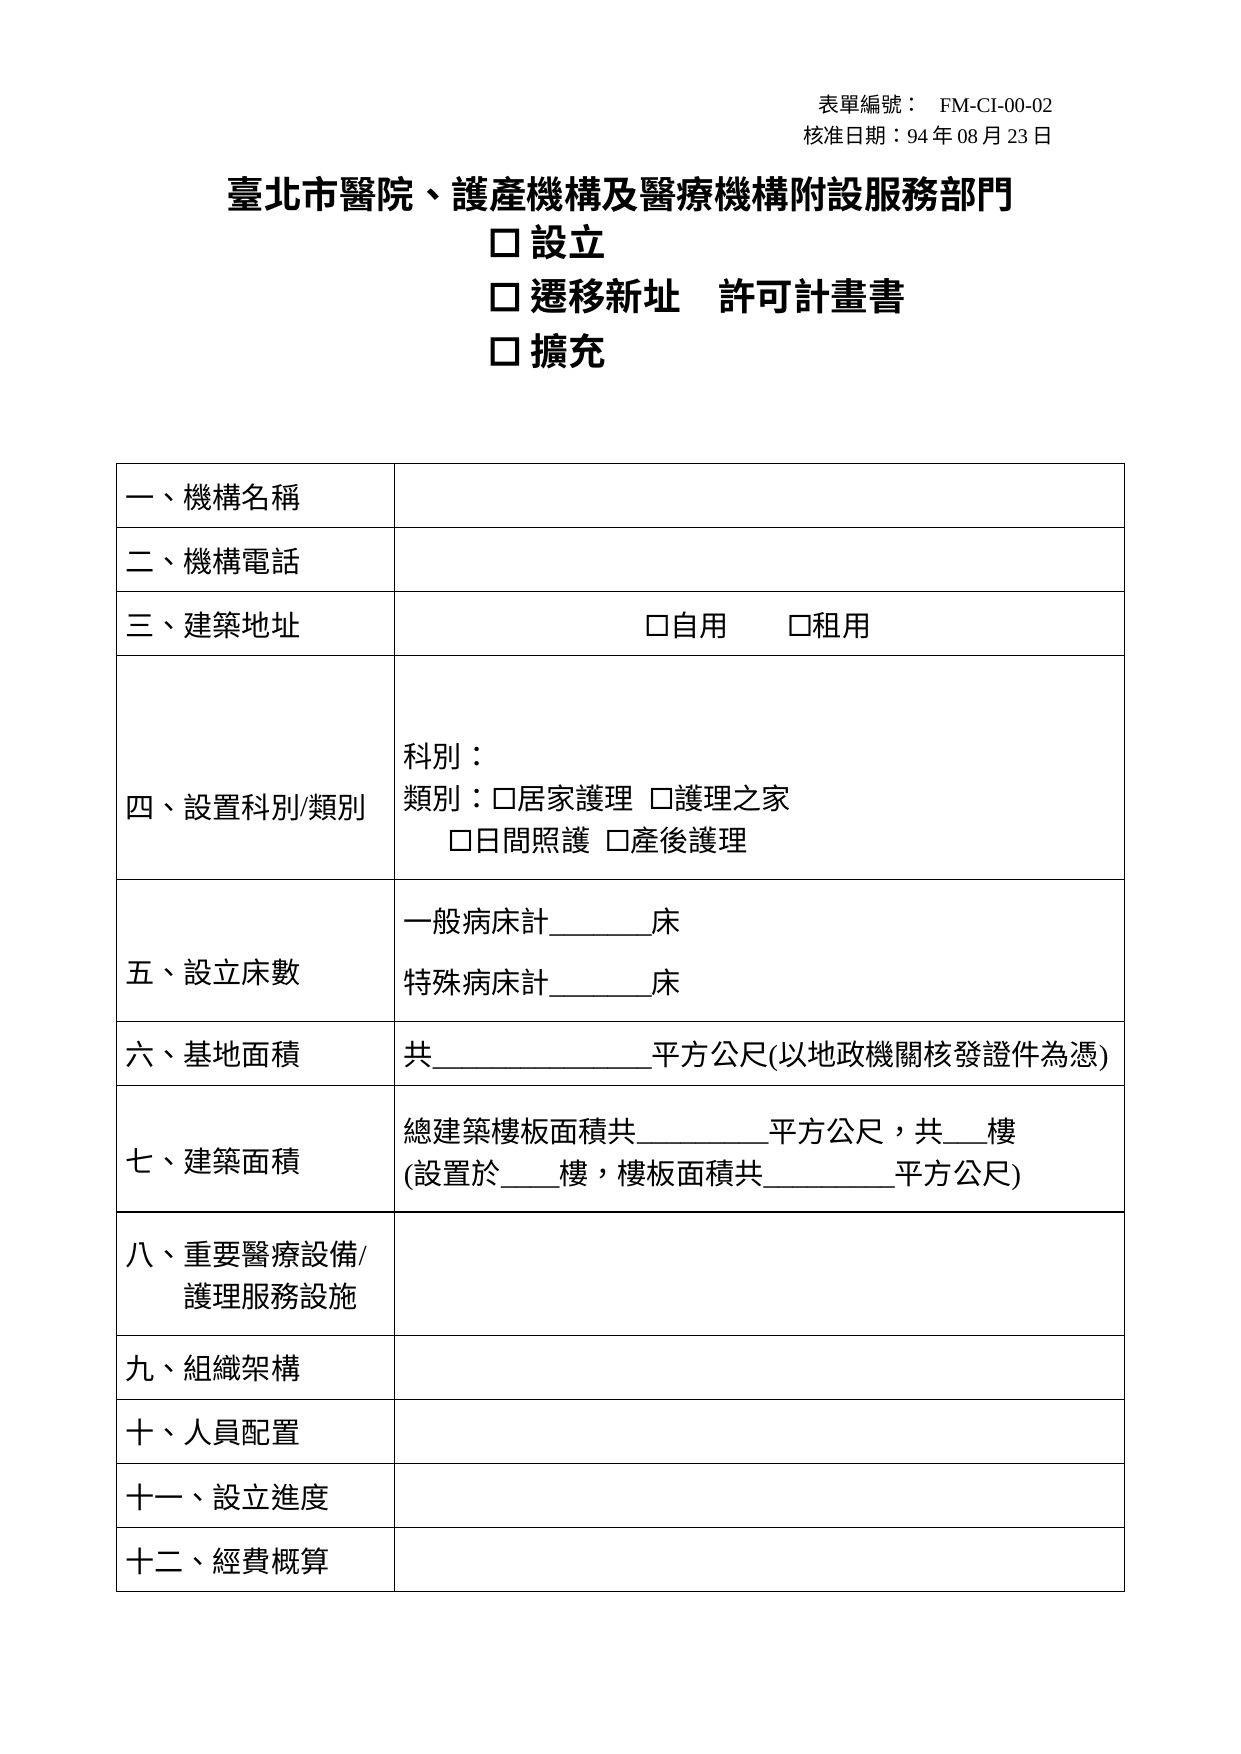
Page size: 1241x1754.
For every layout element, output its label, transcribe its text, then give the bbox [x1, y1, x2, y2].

text 臺北市醫院、護產機構及醫療機構附設服務部門 [187, 150, 1053, 213]
table_cell 八、重要醫療設備/ 護理服務設施 [117, 1213, 394, 1334]
table_cell 七、建築面積 [117, 1086, 394, 1211]
table_header [395, 464, 1124, 527]
table_cell 九、組織架構 [117, 1336, 394, 1399]
table_cell [395, 1464, 1124, 1527]
table_cell 十一、設立進度 [117, 1464, 394, 1527]
table_header 一、機構名稱 [117, 464, 394, 527]
table_cell 自用 租用 [395, 592, 1124, 655]
table_cell 四、設置科別/類別 [117, 656, 394, 879]
table_cell 共_______________平方公尺(以地政機關核發證件為憑) [395, 1022, 1124, 1085]
table_cell 十二、經費概算 [117, 1528, 394, 1591]
table_cell 六、基地面積 [117, 1022, 394, 1085]
table_cell [395, 1213, 1124, 1334]
table_cell 五、設立床數 [117, 880, 394, 1021]
table_cell 二、機構電話 [117, 528, 394, 591]
table_cell [395, 528, 1124, 591]
text  設立 [187, 213, 1053, 267]
table_cell 十、人員配置 [117, 1400, 394, 1463]
table_cell [395, 1528, 1124, 1591]
table_cell [395, 1400, 1124, 1463]
text  擴充 [187, 321, 1053, 376]
table_cell 總建築樓板面積共_________平方公尺，共___樓 (設置於____樓，樓板面積共_________平方公尺) [395, 1086, 1124, 1211]
table_cell [395, 1336, 1124, 1399]
table_cell 一般病床計_______床 特殊病床計_______床 [395, 880, 1124, 1021]
text  遷移新址 許可計畫書 [187, 267, 1053, 321]
table_cell 三、建築地址 [117, 592, 394, 655]
table_cell 科別： 類別：居家護理 護理之家 日間照護 產後護理 [395, 656, 1124, 879]
